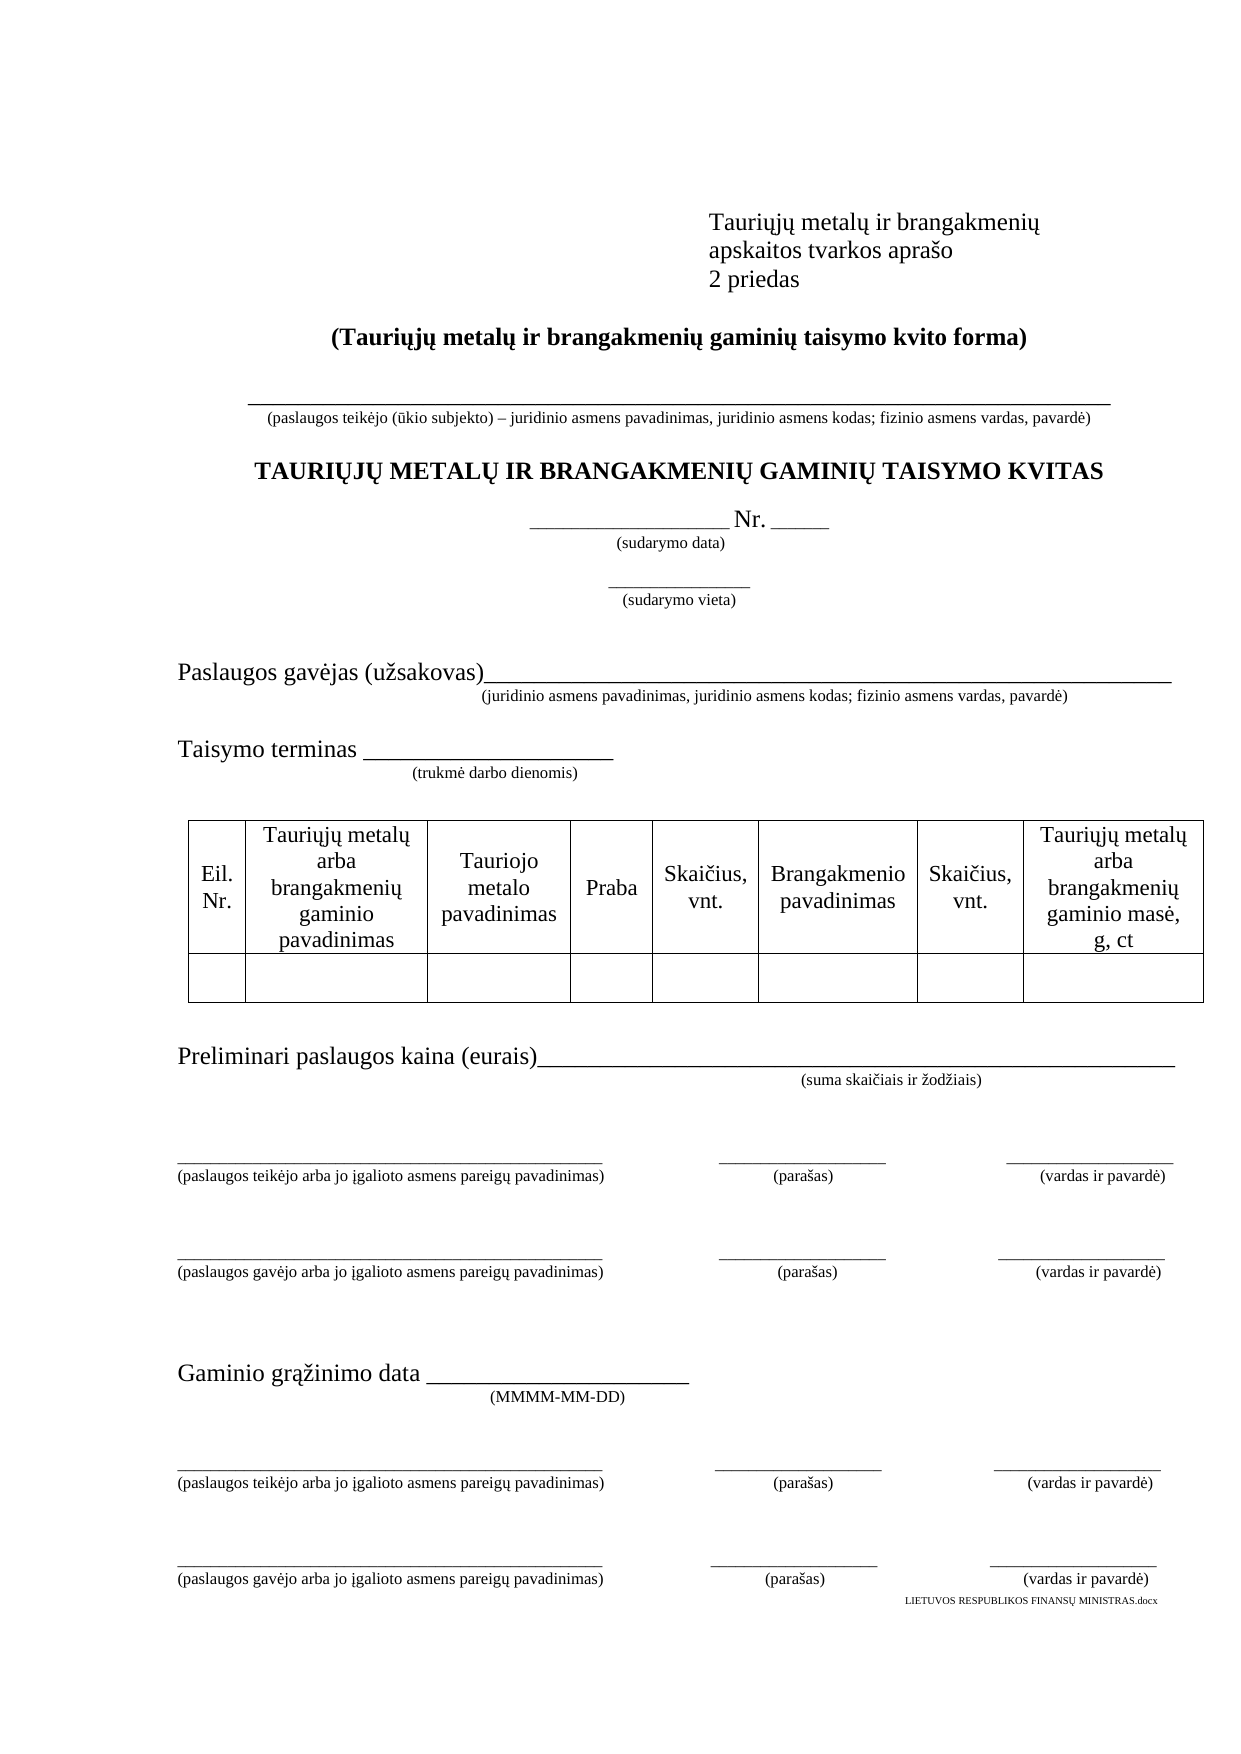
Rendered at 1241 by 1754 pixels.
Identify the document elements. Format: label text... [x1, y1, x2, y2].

table_cell [918, 954, 1023, 1002]
text _________________ [177, 571, 1181, 590]
text Paslaugos gavėjas (užsakovas)_______________________________________________________ [177, 657, 1181, 686]
table_header Skaičius, vnt. [653, 821, 758, 953]
table_header Eil. Nr. [189, 821, 245, 953]
text ___________________________________________________ ____________________ ____________________ [177, 1549, 1181, 1568]
text Taisymo terminas ____________________ [177, 734, 1181, 762]
text Preliminari paslaugos kaina (eurais)___________________________________________________ [177, 1041, 1181, 1070]
text (paslaugos teikėjo arba jo įgalioto asmens pareigų pavadinimas) (parašas) (vardas ir pavardė) [177, 1473, 1181, 1492]
table_header Tauriojo metalo pavadinimas [428, 821, 570, 953]
text (MMMM-MM-DD) [312, 1386, 1181, 1406]
table_cell [571, 954, 652, 1002]
table_cell [759, 954, 917, 1002]
text (paslaugos teikėjo arba jo įgalioto asmens pareigų pavadinimas) (parašas) (vardas ir pavardė) [177, 1166, 1181, 1185]
table_cell [428, 954, 570, 1002]
text (sudarymo data) [447, 532, 1166, 552]
text ________________________ Nr. _______ [177, 504, 1181, 532]
table_cell [1024, 954, 1203, 1002]
text ___________________________________________________ ____________________ ____________________ [177, 1147, 1181, 1166]
text apskaitos tvarkos aprašo [177, 235, 1181, 264]
table_header Praba [571, 821, 652, 953]
table_header Tauriųjų metalų arba brangakmenių gaminio masė, g, ct [1024, 821, 1203, 953]
text (sudarymo vieta) [177, 590, 1181, 609]
table_cell [189, 954, 245, 1002]
table_cell [246, 954, 427, 1002]
text (paslaugos teikėjo (ūkio subjekto) – juridinio asmens pavadinimas, juridinio asmens kodas; fizinio asmens vardas, pavardė) [177, 408, 1181, 427]
text Gaminio grąžinimo data _____________________ [177, 1358, 1181, 1386]
table_header Skaičius, vnt. [918, 821, 1023, 953]
text (suma skaičiais ir žodžiais) [177, 1070, 1181, 1089]
table_header Tauriųjų metalų arba brangakmenių gaminio pavadinimas [246, 821, 427, 953]
text (Tauriųjų metalų ir brangakmenių gaminių taisymo kvito forma) [177, 322, 1181, 350]
text ___________________________________________________ ____________________ ____________________ [177, 1453, 1181, 1473]
text ___________________________________________________ ____________________ ____________________ [177, 1243, 1181, 1262]
text 2 priedas [177, 264, 1181, 293]
text (juridinio asmens pavadinimas, juridinio asmens kodas; fizinio asmens vardas, pavardė) [447, 686, 1181, 705]
text TAURIŲJŲ METALŲ IR BRANGAKMENIŲ GAMINIŲ TAISYMO KVITAS [177, 456, 1181, 484]
text _____________________________________________________________________ [177, 379, 1181, 408]
text (paslaugos gavėjo arba jo įgalioto asmens pareigų pavadinimas) (parašas) (vardas ir pavardė) [177, 1568, 1181, 1588]
text (trukmė darbo dienomis) [177, 762, 1181, 782]
table_header Brangakmenio pavadinimas [759, 821, 917, 953]
text (paslaugos gavėjo arba jo įgalioto asmens pareigų pavadinimas) (parašas) (vardas ir pavardė) [177, 1262, 1181, 1281]
text Tauriųjų metalų ir brangakmenių [177, 207, 1181, 235]
table_cell [653, 954, 758, 1002]
